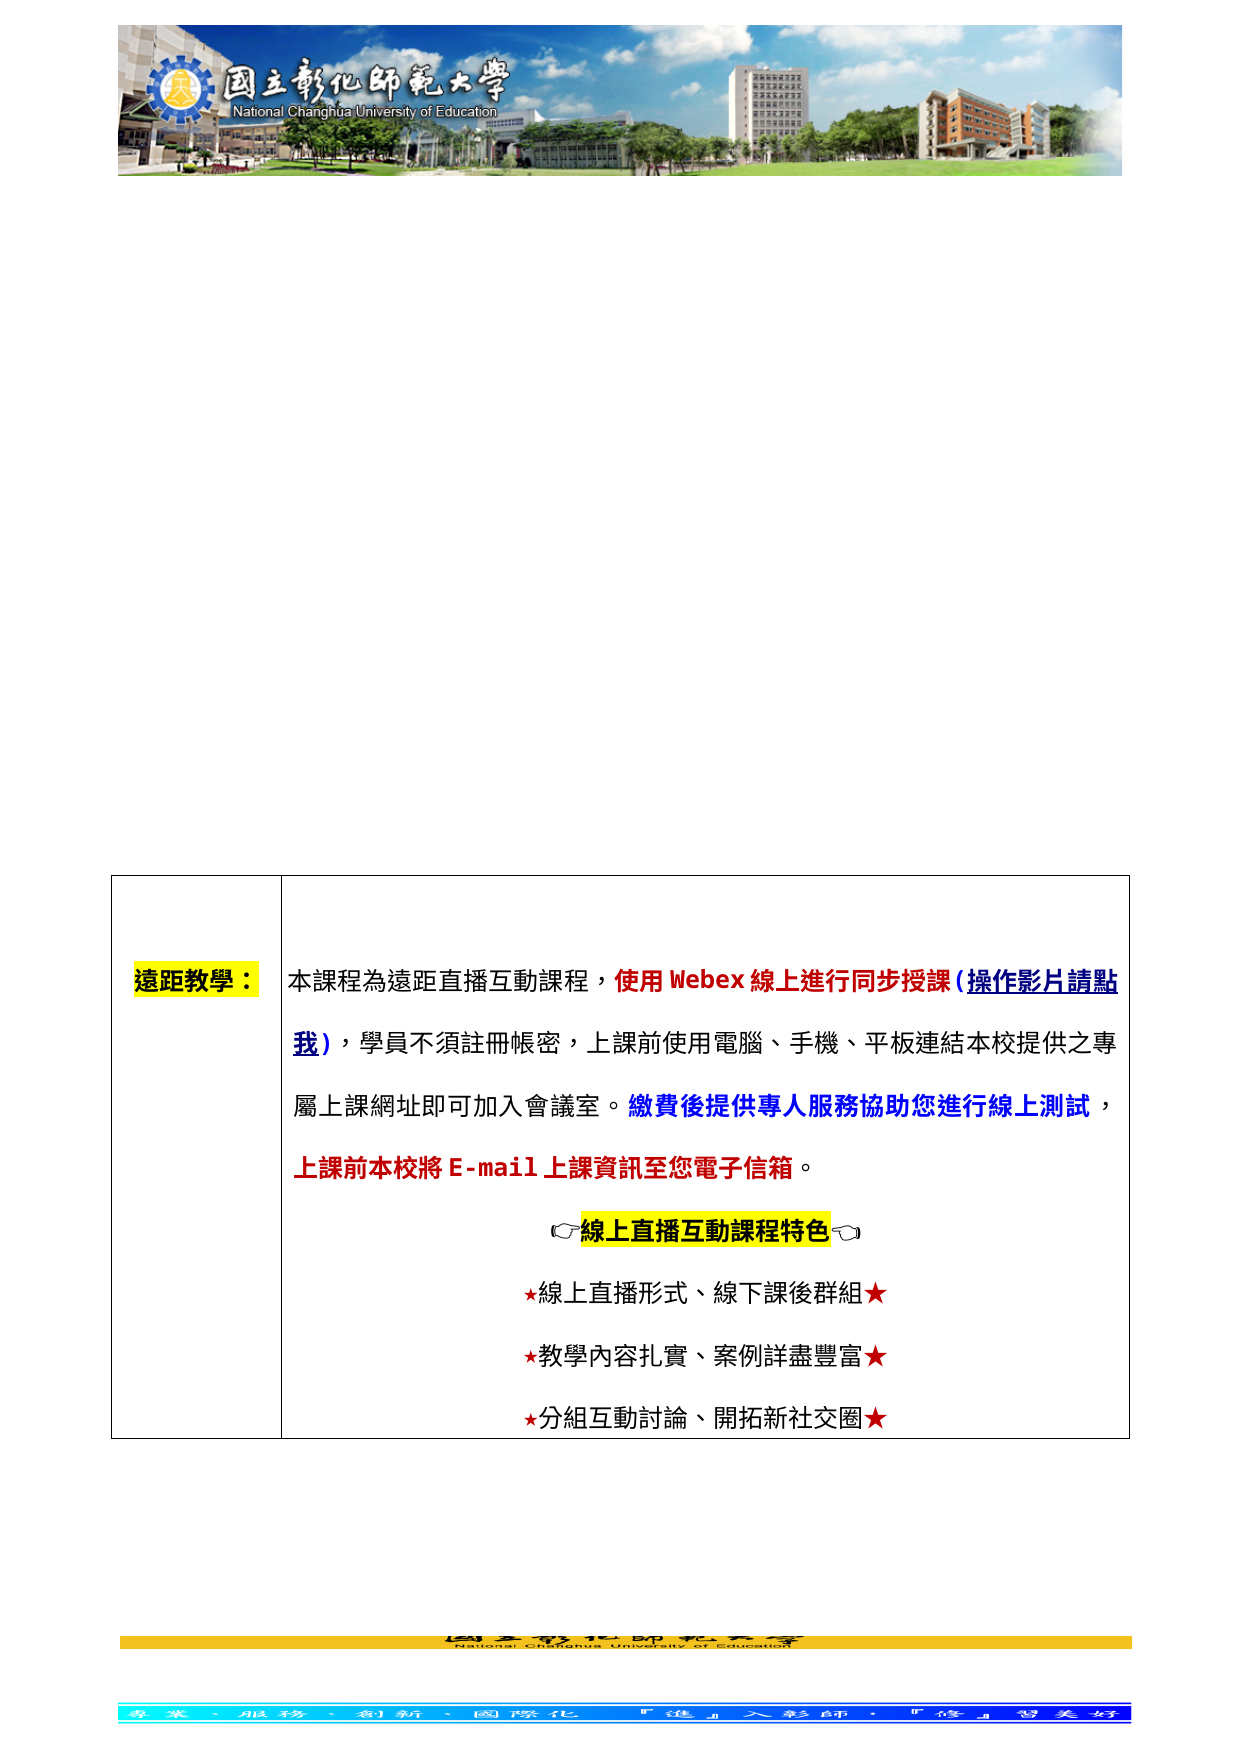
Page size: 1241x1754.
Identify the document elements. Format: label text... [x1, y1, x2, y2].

table_cell 遠距教學： [112, 876, 281, 1437]
table_cell 本課程為遠距直播互動課程，使用Webex線上進行同步授課(操作影片請點我)，學員不須註冊帳密，上課前使用電腦、手機、平板連結本校提供之專屬上課網址即可加入會議室。繳費後提供專人服務協助您進行線上測試，上課前本校將E-mail上課資訊至您電子信箱。 👉線上直播互動課程特色👈 ★線上直播形式、線下課後群組★ ★教學內容扎實、案例詳盡豐富★ ★分組互動討論、開拓新社交圈★ [282, 876, 1129, 1437]
